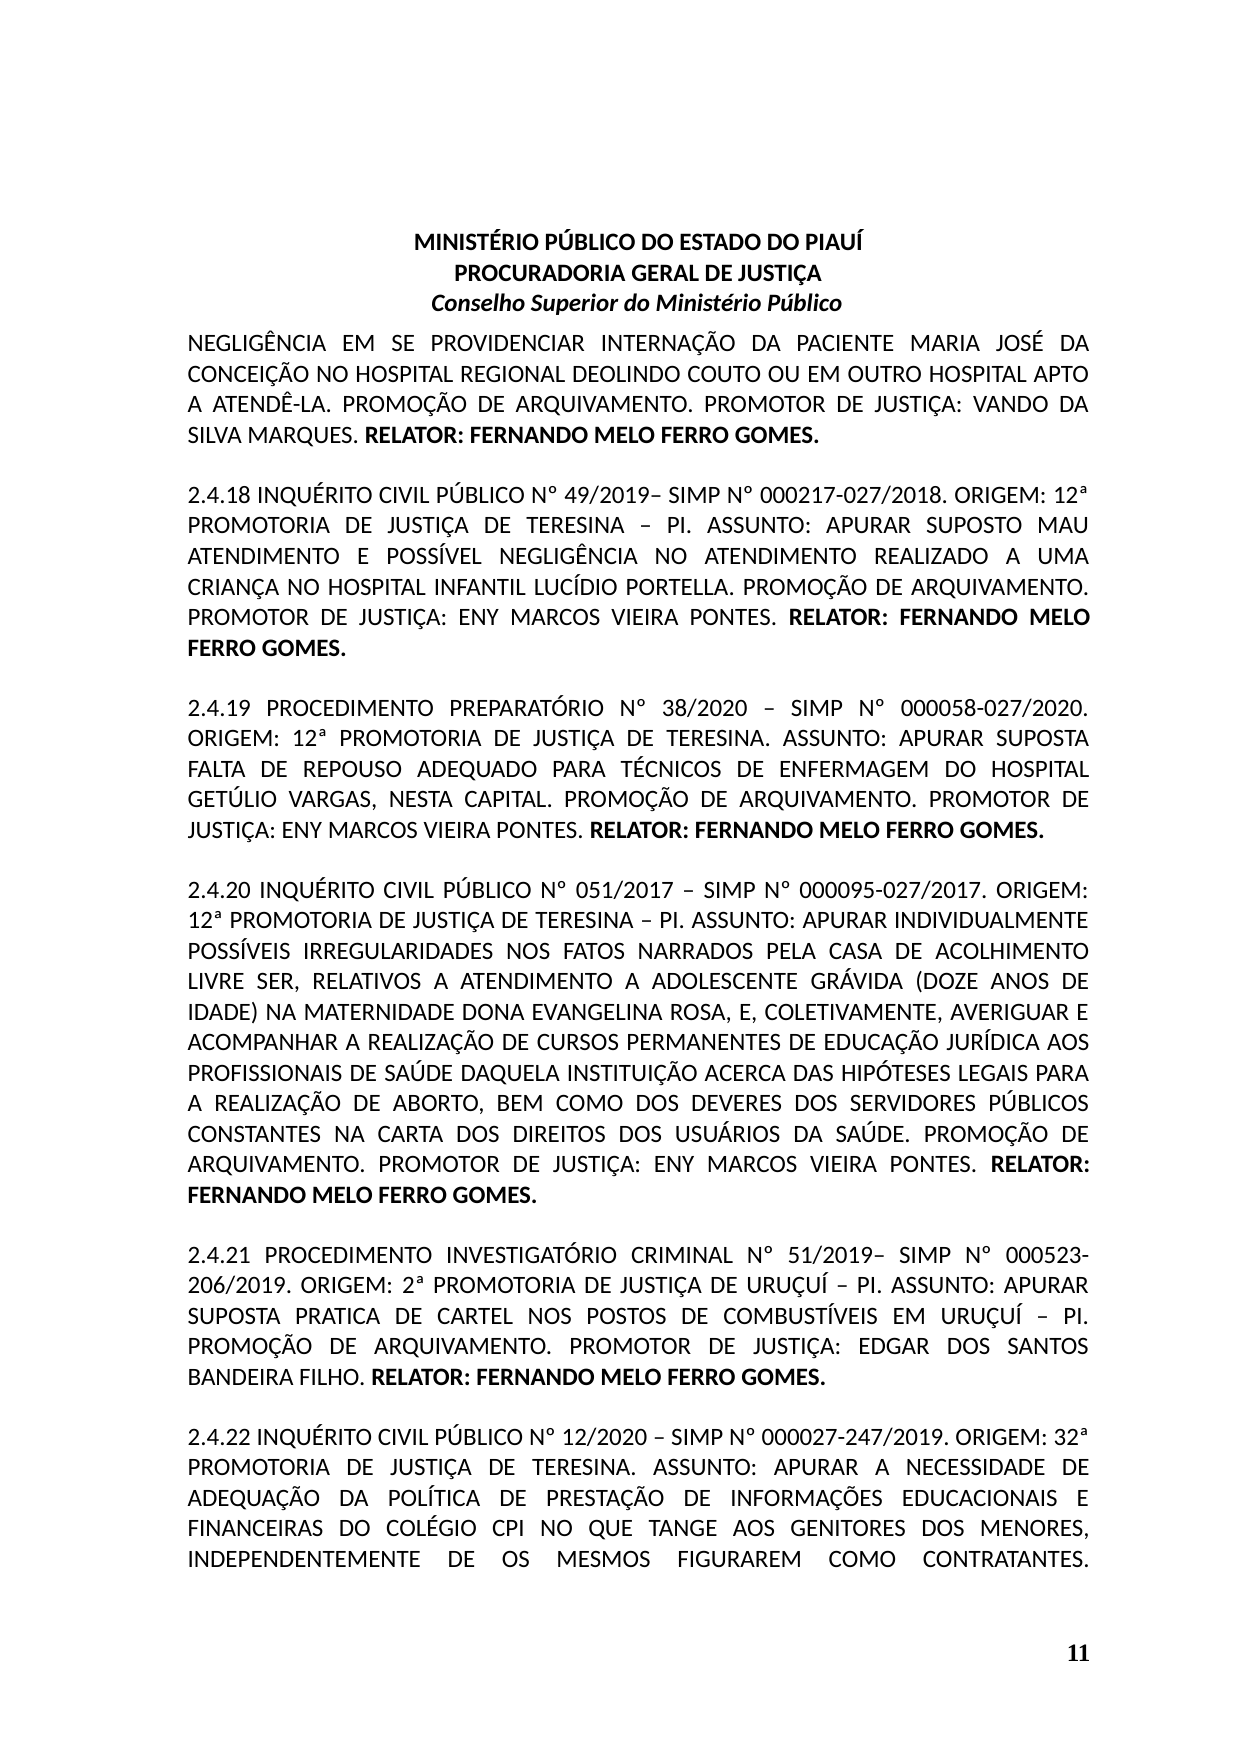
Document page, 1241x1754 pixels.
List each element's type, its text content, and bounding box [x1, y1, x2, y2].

text NEGLIGÊNCIA EM SE PROVIDENCIAR INTERNAÇÃO DA PACIENTE MARIA JOSÉ DA CONCEIÇÃO NO HOSPITAL REGIONAL DEOLINDO COUTO OU EM OUTRO HOSPITAL APTO A ATENDÊ-LA. PROMOÇÃO DE ARQUIVAMENTO. PROMOTOR DE JUSTIÇA: VANDO DA SILVA MARQUES. RELATOR: FERNANDO MELO FERRO GOMES. [187, 327, 1090, 449]
text 2.4.18 INQUÉRITO CIVIL PÚBLICO Nº 49/2019– SIMP Nº 000217-027/2018. ORIGEM: 12ª PROMOTORIA DE JUSTIÇA DE TERESINA – PI. ASSUNTO: APURAR SUPOSTO MAU ATENDIMENTO E POSSÍVEL NEGLIGÊNCIA NO ATENDIMENTO REALIZADO A UMA CRIANÇA NO HOSPITAL INFANTIL LUCÍDIO PORTELLA. PROMOÇÃO DE ARQUIVAMENTO. PROMOTOR DE JUSTIÇA: ENY MARCOS VIEIRA PONTES. RELATOR: FERNANDO MELO FERRO GOMES. [187, 479, 1090, 662]
text 2.4.20 INQUÉRITO CIVIL PÚBLICO Nº 051/2017 – SIMP Nº 000095-027/2017. ORIGEM: 12ª PROMOTORIA DE JUSTIÇA DE TERESINA – PI. ASSUNTO: APURAR INDIVIDUALMENTE POSSÍVEIS IRREGULARIDADES NOS FATOS NARRADOS PELA CASA DE ACOLHIMENTO LIVRE SER, RELATIVOS A ATENDIMENTO A ADOLESCENTE GRÁVIDA (DOZE ANOS DE IDADE) NA MATERNIDADE DONA EVANGELINA ROSA, E, COLETIVAMENTE, AVERIGUAR E ACOMPANHAR A REALIZAÇÃO DE CURSOS PERMANENTES DE EDUCAÇÃO JURÍDICA AOS PROFISSIONAIS DE SAÚDE DAQUELA INSTITUIÇÃO ACERCA DAS HIPÓTESES LEGAIS PARA A REALIZAÇÃO DE ABORTO, BEM COMO DOS DEVERES DOS SERVIDORES PÚBLICOS CONSTANTES NA CARTA DOS DIREITOS DOS USUÁRIOS DA SAÚDE. PROMOÇÃO DE ARQUIVAMENTO. PROMOTOR DE JUSTIÇA: ENY MARCOS VIEIRA PONTES. RELATOR: FERNANDO MELO FERRO GOMES. [187, 874, 1090, 1209]
text 2.4.19 PROCEDIMENTO PREPARATÓRIO Nº 38/2020 – SIMP Nº 000058-027/2020. ORIGEM: 12ª PROMOTORIA DE JUSTIÇA DE TERESINA. ASSUNTO: APURAR SUPOSTA FALTA DE REPOUSO ADEQUADO PARA TÉCNICOS DE ENFERMAGEM DO HOSPITAL GETÚLIO VARGAS, NESTA CAPITAL. PROMOÇÃO DE ARQUIVAMENTO. PROMOTOR DE JUSTIÇA: ENY MARCOS VIEIRA PONTES. RELATOR: FERNANDO MELO FERRO GOMES. [187, 692, 1090, 844]
text 2.4.22 INQUÉRITO CIVIL PÚBLICO Nº 12/2020 – SIMP Nº 000027-247/2019. ORIGEM: 32ª PROMOTORIA DE JUSTIÇA DE TERESINA. ASSUNTO: APURAR A NECESSIDADE DE ADEQUAÇÃO DA POLÍTICA DE PRESTAÇÃO DE INFORMAÇÕES EDUCACIONAIS E FINANCEIRAS DO COLÉGIO CPI NO QUE TANGE AOS GENITORES DOS MENORES, INDEPENDENTEMENTE DE OS MESMOS FIGURAREM COMO CONTRATANTES. [187, 1421, 1090, 1574]
text 2.4.21 PROCEDIMENTO INVESTIGATÓRIO CRIMINAL Nº 51/2019– SIMP Nº 000523-206/2019. ORIGEM: 2ª PROMOTORIA DE JUSTIÇA DE URUÇUÍ – PI. ASSUNTO: APURAR SUPOSTA PRATICA DE CARTEL NOS POSTOS DE COMBUSTÍVEIS EM URUÇUÍ – PI. PROMOÇÃO DE ARQUIVAMENTO. PROMOTOR DE JUSTIÇA: EDGAR DOS SANTOS BANDEIRA FILHO. RELATOR: FERNANDO MELO FERRO GOMES. [187, 1239, 1090, 1392]
